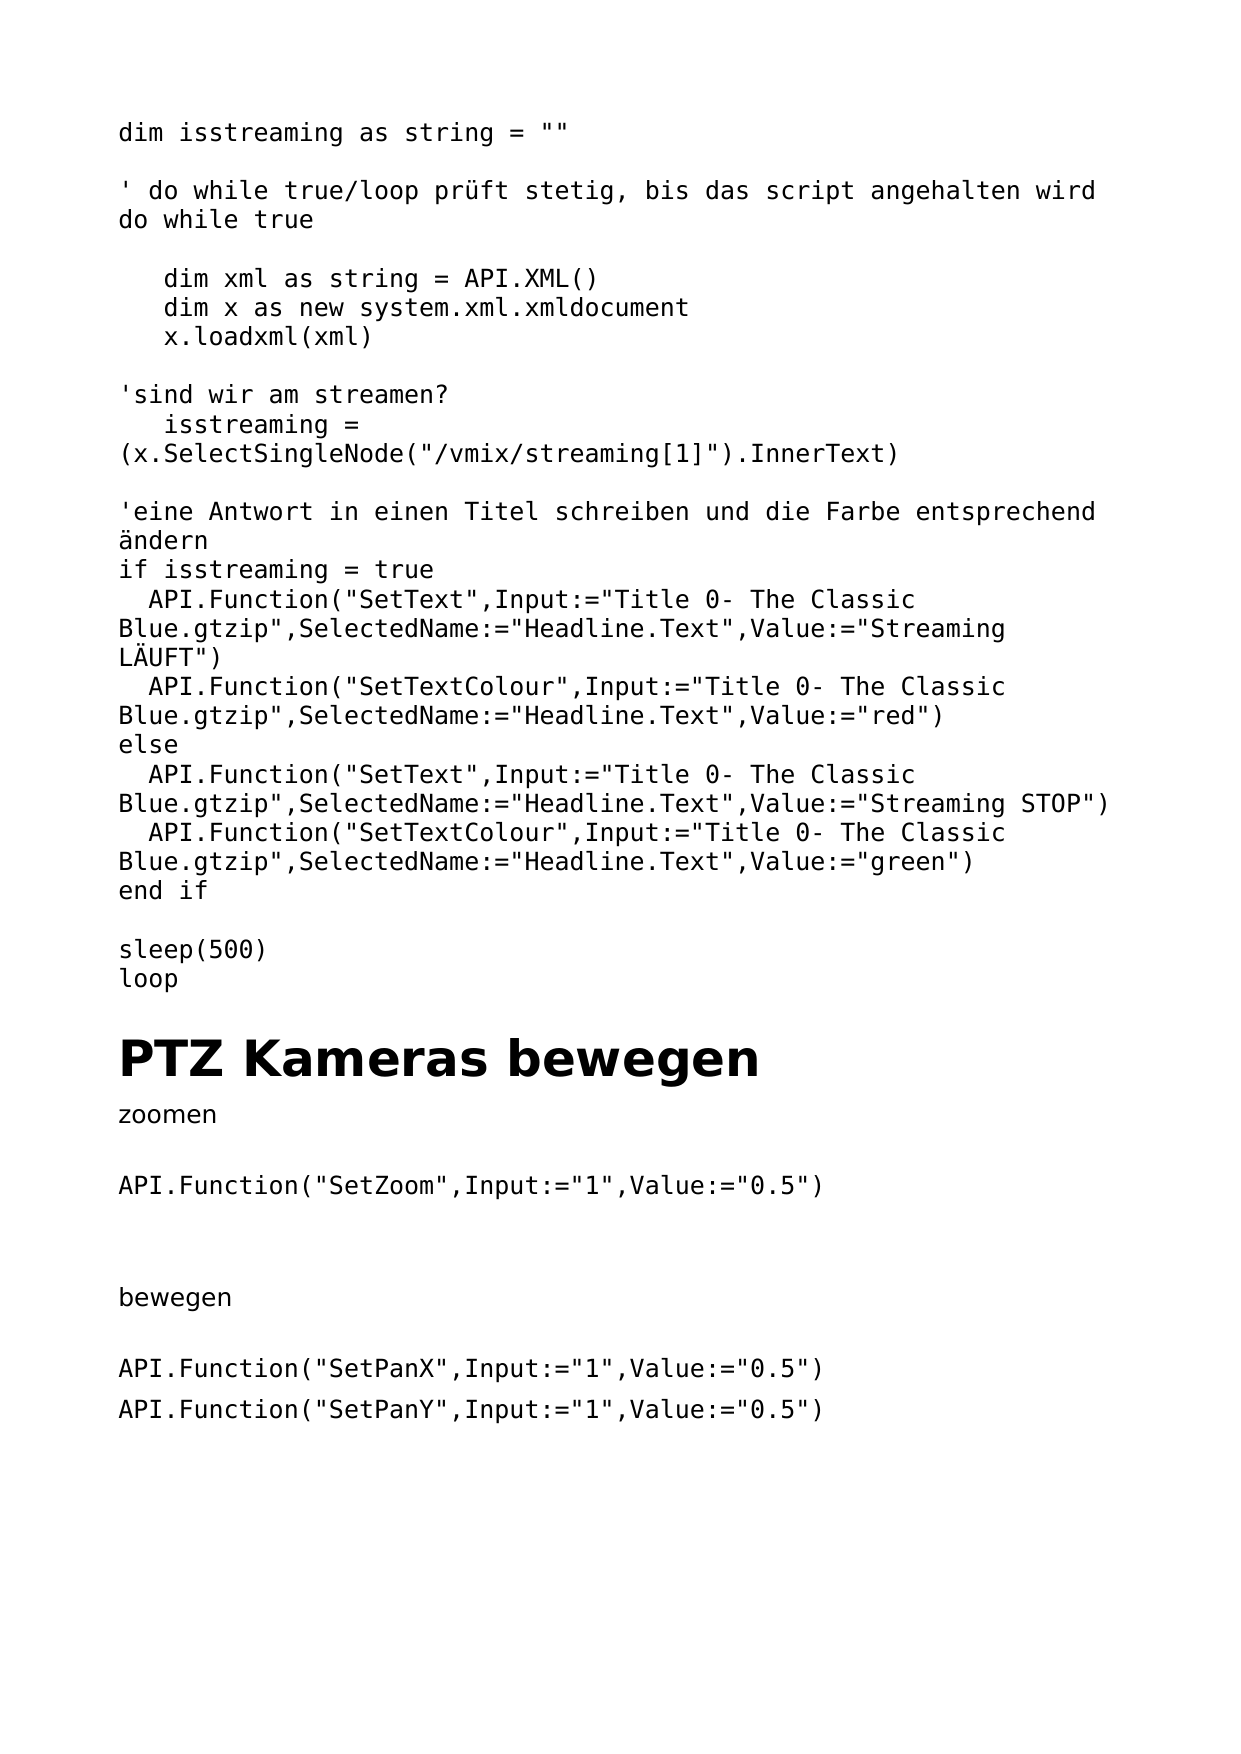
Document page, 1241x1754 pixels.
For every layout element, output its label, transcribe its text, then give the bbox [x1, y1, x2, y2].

text API.Function("SetPanY",Input:="1",Value:="0.5") [118, 1395, 1122, 1424]
text API.Function("SetPanX",Input:="1",Value:="0.5") [118, 1354, 1122, 1383]
text bewegen [118, 1283, 1122, 1342]
text zoomen [118, 1101, 1122, 1159]
subtitle PTZ Kameras bewegen [118, 1030, 1122, 1088]
text dim isstreaming as string = "" ' do while true/loop prüft stetig, bis das script angehalten wird do while true dim xml as string = API.XML() dim x as new system.xml.xmldocument x.loadxml(xml) 'sind wir am streamen? isstreaming = (x.SelectSingleNode("/vmix/streaming[1]").InnerText) 'eine Antwort in einen Titel schreiben und die Farbe entsprechend ändern if isstreaming = true API.Function("SetText",Input:="Title 0- The Classic Blue.gtzip",SelectedName:="Headline.Text",Value:="Streaming LÄUFT") API.Function("SetTextColour",Input:="Title 0- The Classic Blue.gtzip",SelectedName:="Headline.Text",Value:="red") else API.Function("SetText",Input:="Title 0- The Classic Blue.gtzip",SelectedName:="Headline.Text",Value:="Streaming STOP") API.Function("SetTextColour",Input:="Title 0- The Classic Blue.gtzip",SelectedName:="Headline.Text",Value:="green") end if sleep(500) loop [118, 118, 1122, 993]
text API.Function("SetZoom",Input:="1",Value:="0.5") [118, 1171, 1122, 1201]
